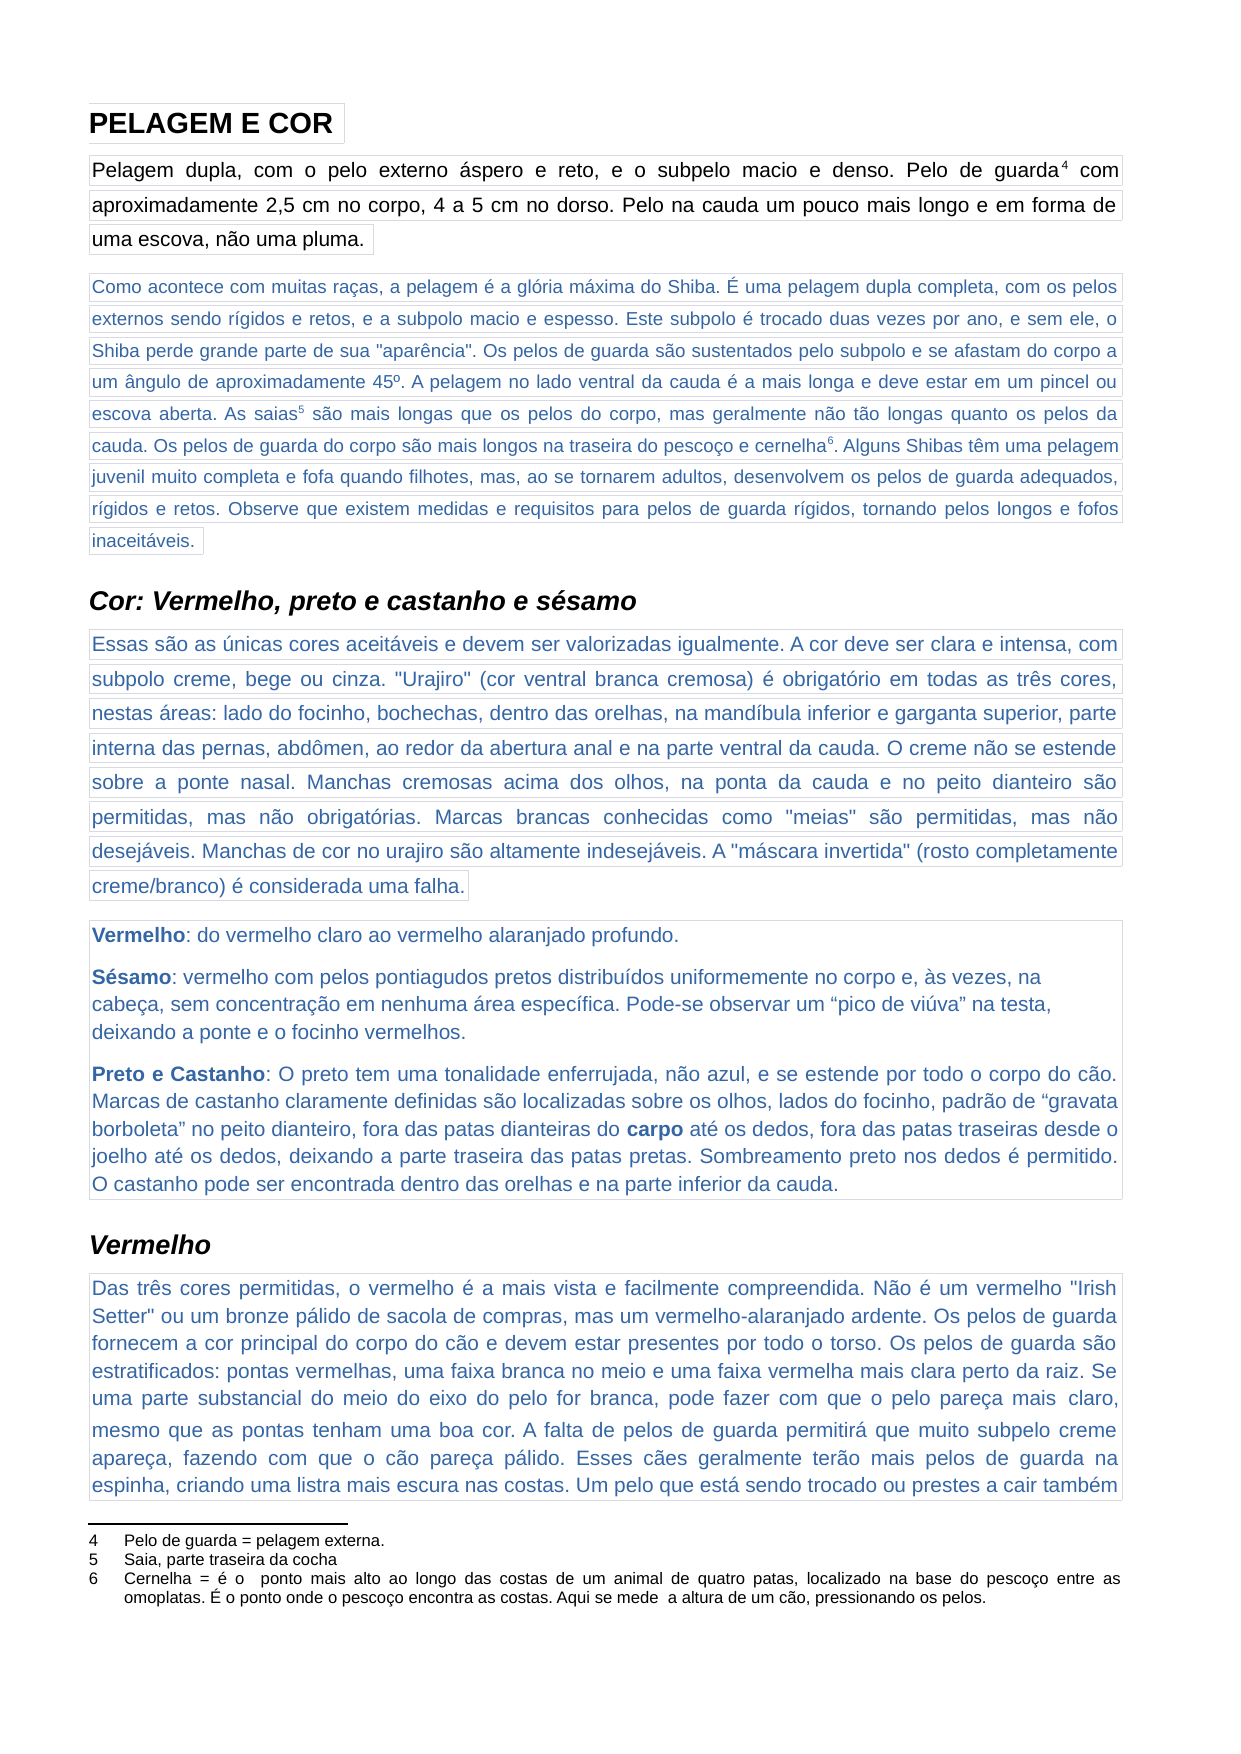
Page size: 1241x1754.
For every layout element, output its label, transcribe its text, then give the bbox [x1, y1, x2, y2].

text escova aberta. As saias são mais longas que os pelos do corpo, mas geralmente não tão longas quanto os pelos da [88, 401, 1122, 432]
text Das três cores permitidas, o vermelho é a mais vista e facilmente compreendida. Não é um vermelho "Irish Setter" ou um bronze pálido de sacola de compras, mas um vermelho-alaranjado ardente. Os pelos de guarda fornecem a cor principal do corpo do cão e devem estar presentes por todo o torso. Os pelos de guarda são estratificados: pontas vermelhas, uma faixa branca no meio e uma faixa vermelha mais clara perto da raiz. Se uma parte substancial do meio do eixo do pelo for branca, pode fazer com que o pelo pareça mais claro, mesmo que as pontas tenham uma boa cor. A falta de pelos de guarda permitirá que muito subpelo creme apareça, fazendo com que o cão pareça pálido. Esses cães geralmente terão mais pelos de guarda na espinha, criando uma listra mais escura nas costas. Um pelo que está sendo trocado ou prestes a cair também [90, 1274, 1122, 1500]
text subpolo creme, bege ou cinza. "Urajiro" (cor ventral branca cremosa) é obrigatório em todas as três cores, [88, 665, 1122, 698]
text um ângulo de aproximadamente 45º. A pelagem no lado ventral da cauda é a mais longa e deve estar em um pincel ou [88, 369, 1122, 400]
subtitle PELAGEM E COR [88, 104, 344, 143]
text Vermelho: do vermelho claro ao vermelho alaranjado profundo. [90, 921, 1122, 946]
text Pelagem dupla, com o pelo externo áspero e reto, e o subpelo macio e denso. Pelo de guarda com aproximadamente 2,5 cm no corpo, 4 a 5 cm no dorso. Pelo na cauda um pouco mais longo e em forma de uma escova, não uma pluma. [88, 191, 1122, 254]
text desejáveis. Manchas de cor no urajiro são altamente indesejáveis. A "máscara invertida" (rosto completamente creme/branco) é considerada uma falha. [88, 837, 1122, 900]
text juvenil muito completa e fofa quando filhotes, mas, ao se tornarem adultos, desenvolvem os pelos de guarda adequados, [88, 464, 1122, 495]
text Sésamo: vermelho com pelos pontiagudos pretos distribuídos uniformemente no corpo e, às vezes, na cabeça, sem concentração em nenhuma área específica. Pode-se observar um “pico de viúva” na testa, deixando a ponte e o focinho vermelhos. [90, 962, 1122, 1043]
text Shiba perde grande parte de sua "aparência". Os pelos de guarda são sustentados pelo subpolo e se afastam do corpo a [88, 338, 1122, 368]
text interna das pernas, abdômen, ao redor da abertura anal e na parte ventral da cauda. O creme não se estende [88, 734, 1122, 767]
text externos sendo rígidos e retos, e a subpolo macio e espesso. Este subpolo é trocado duas vezes por ano, e sem ele, o [88, 306, 1122, 337]
text permitidas, mas não obrigatórias. Marcas brancas conhecidas como "meias" são permitidas, mas não [88, 802, 1122, 836]
text sobre a ponte nasal. Manchas cremosas acima dos olhos, na ponta da cauda e no peito dianteiro são [88, 768, 1122, 801]
text Cernelha = é o ponto mais alto ao longo das costas de um animal de quatro patas, localizado na base do pescoço entre as omoplatas. É o ponto onde o pescoço encontra as costas. Aqui se mede a altura de um cão, pressionando os pelos. [88, 1569, 1122, 1607]
text Como acontece com muitas raças, a pelagem é a glória máxima do Shiba. É uma pelagem dupla completa, com os pelos [88, 274, 1122, 305]
text rígidos e retos. Observe que existem medidas e requisitos para pelos de guarda rígidos, tornando pelos longos e fofos inaceitáveis. [88, 496, 1122, 554]
text Saia, parte traseira da cocha [88, 1550, 1122, 1569]
text nestas áreas: lado do focinho, bochechas, dentro das orelhas, na mandíbula inferior e garganta superior, parte [88, 699, 1122, 733]
text Preto e Castanho: O preto tem uma tonalidade enferrujada, não azul, e se estende por todo o corpo do cão. Marcas de castanho claramente definidas são localizadas sobre os olhos, lados do focinho, padrão de “gravata borboleta” no peito dianteiro, fora das patas dianteiras do carpo até os dedos, fora das patas traseiras desde o joelho até os dedos, deixando a parte traseira das patas pretas. Sombreamento preto nos dedos é permitido. O castanho pode ser encontrada dentro das orelhas e na parte inferior da cauda. [90, 1059, 1122, 1199]
text cauda. Os pelos de guarda do corpo são mais longos na traseira do pescoço e cernelha. Alguns Shibas têm uma pelagem [88, 433, 1122, 463]
text Pelagem dupla, com o pelo externo áspero e reto, e o subpelo macio e denso. Pelo de guarda com aproximadamente 2,5 cm no corpo, 4 a 5 cm no dorso. Pelo na cauda um pouco mais longo e em forma de uma escova, não uma pluma. [90, 191, 1122, 220]
text Pelo de guarda = pelagem externa. [88, 1531, 1122, 1550]
text Pelagem dupla, com o pelo externo áspero e reto, e o subpelo macio e denso. Pelo de guarda com aproximadamente 2,5 cm no corpo, 4 a 5 cm no dorso. Pelo na cauda um pouco mais longo e em forma de uma escova, não uma pluma. [88, 156, 1122, 190]
text Pelagem dupla, com o pelo externo áspero e reto, e o subpelo macio e denso. Pelo de guarda com aproximadamente 2,5 cm no corpo, 4 a 5 cm no dorso. Pelo na cauda um pouco mais longo e em forma de uma escova, não uma pluma. [90, 225, 373, 254]
text Essas são as únicas cores aceitáveis e devem ser valorizadas igualmente. A cor deve ser clara e intensa, com [88, 630, 1122, 664]
subtitle Cor: Vermelho, preto e castanho e sésamo [88, 585, 1122, 617]
subtitle [345, 103, 1122, 143]
subtitle Vermelho [88, 1229, 1122, 1261]
text Pelagem dupla, com o pelo externo áspero e reto, e o subpelo macio e denso. Pelo de guarda com aproximadamente 2,5 cm no corpo, 4 a 5 cm no dorso. Pelo na cauda um pouco mais longo e em forma de uma escova, não uma pluma. [90, 156, 1122, 185]
